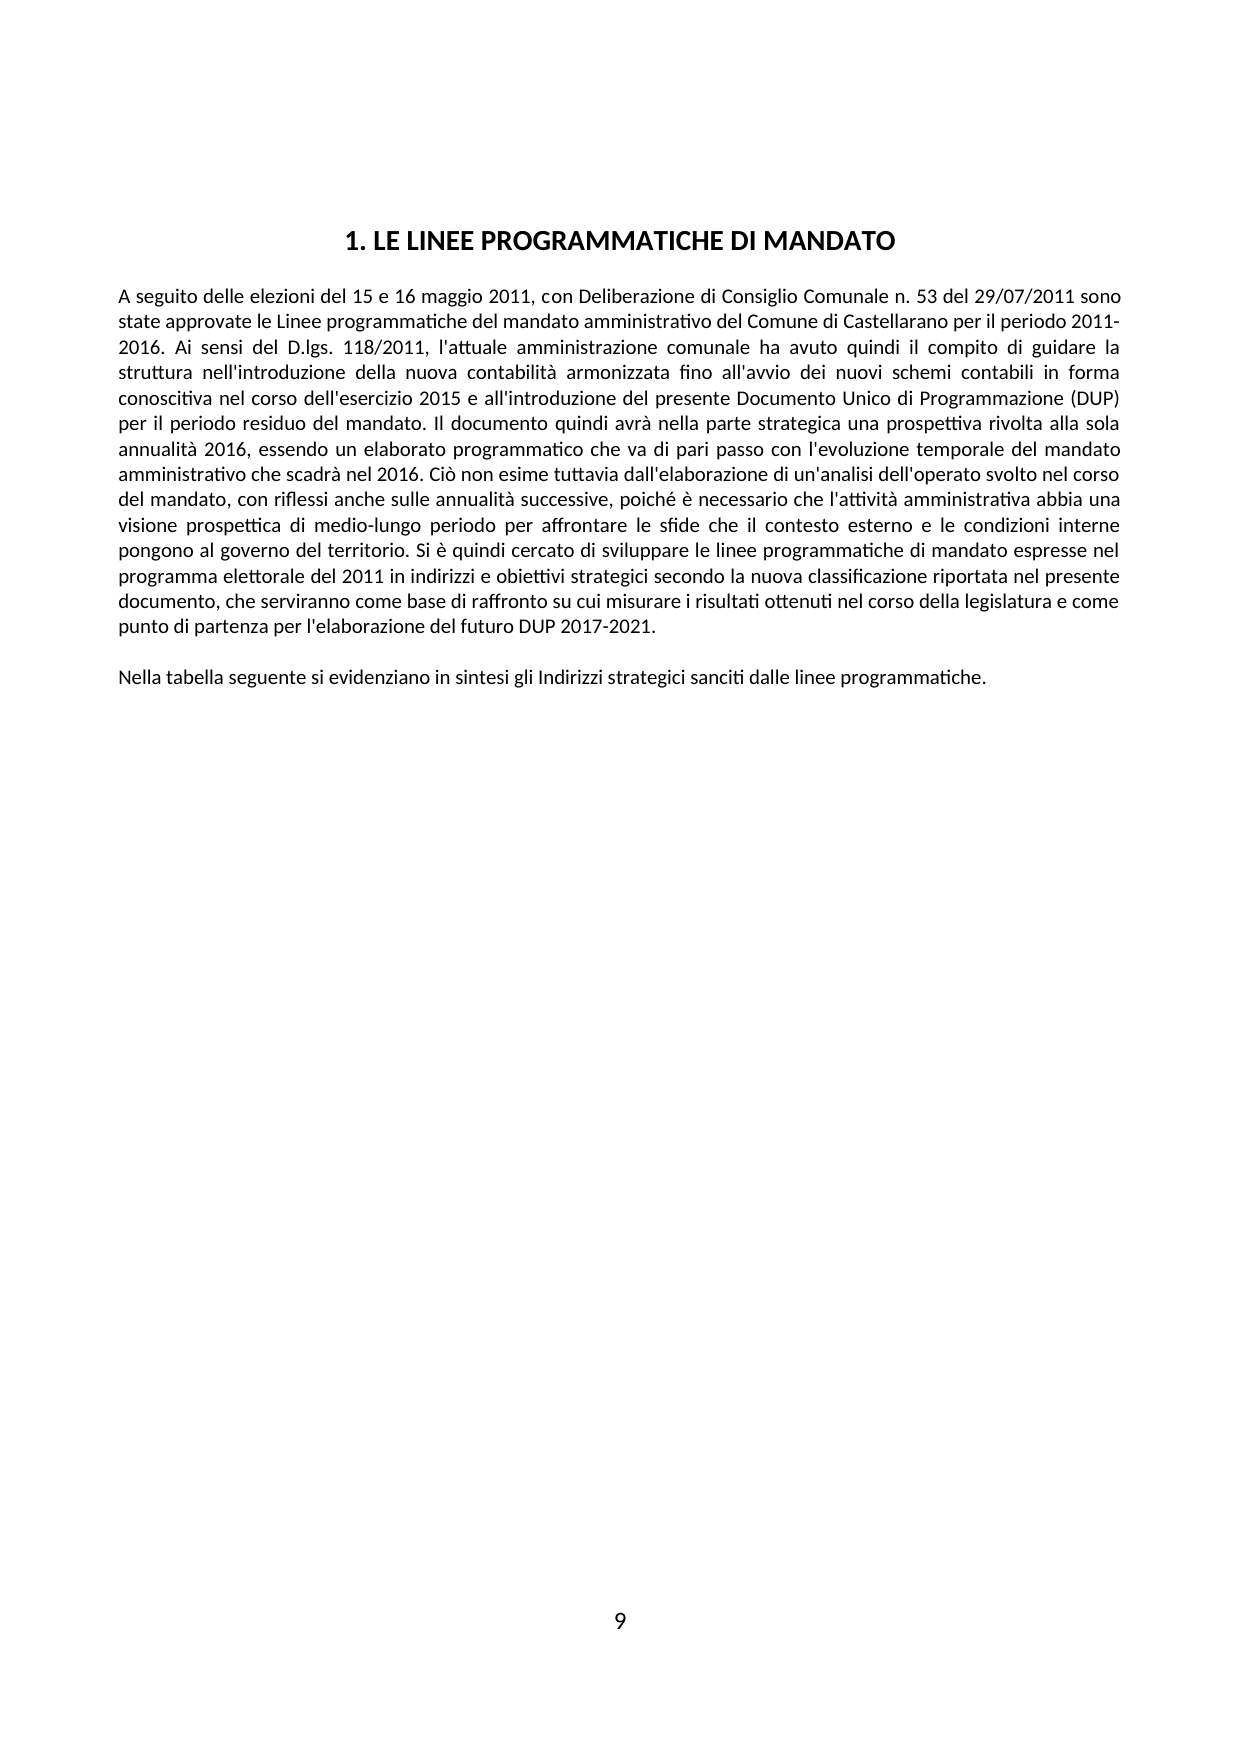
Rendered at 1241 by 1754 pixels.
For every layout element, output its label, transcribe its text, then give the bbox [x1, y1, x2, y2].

text A seguito delle elezioni del 15 e 16 maggio 2011, con Deliberazione di Consiglio Comunale n. 53 del 29/07/2011 sono state approvate le Linee programmatiche del mandato amministrativo del Comune di Castellarano per il periodo 2011-2016. Ai sensi del D.lgs. 118/2011, l'attuale amministrazione comunale ha avuto quindi il compito di guidare la struttura nell'introduzione della nuova contabilità armonizzata fino all'avvio dei nuovi schemi contabili in forma conoscitiva nel corso dell'esercizio 2015 e all'introduzione del presente Documento Unico di Programmazione (DUP) per il periodo residuo del mandato. Il documento quindi avrà nella parte strategica una prospettiva rivolta alla sola annualità 2016, essendo un elaborato programmatico che va di pari passo con l'evoluzione temporale del mandato amministrativo che scadrà nel 2016. Ciò non esime tuttavia dall'elaborazione di un'analisi dell'operato svolto nel corso del mandato, con riflessi anche sulle annualità successive, poiché è necessario che l'attività amministrativa abbia una visione prospettica di medio-lungo periodo per affrontare le sfide che il contesto esterno e le condizioni interne pongono al governo del territorio. Si è quindi cercato di sviluppare le linee programmatiche di mandato espresse nel programma elettorale del 2011 in indirizzi e obiettivi strategici secondo la nuova classificazione riportata nel presente documento, che serviranno come base di raffronto su cui misurare i risultati ottenuti nel corso della legislatura e come punto di partenza per l'elaborazione del futuro DUP 2017-2021. [118, 283, 1122, 639]
text Nella tabella seguente si evidenziano in sintesi gli Indirizzi strategici sanciti dalle linee programmatiche. [118, 664, 1122, 690]
subtitle 1. LE LINEE PROGRAMMATICHE DI MANDATO [118, 222, 1122, 258]
